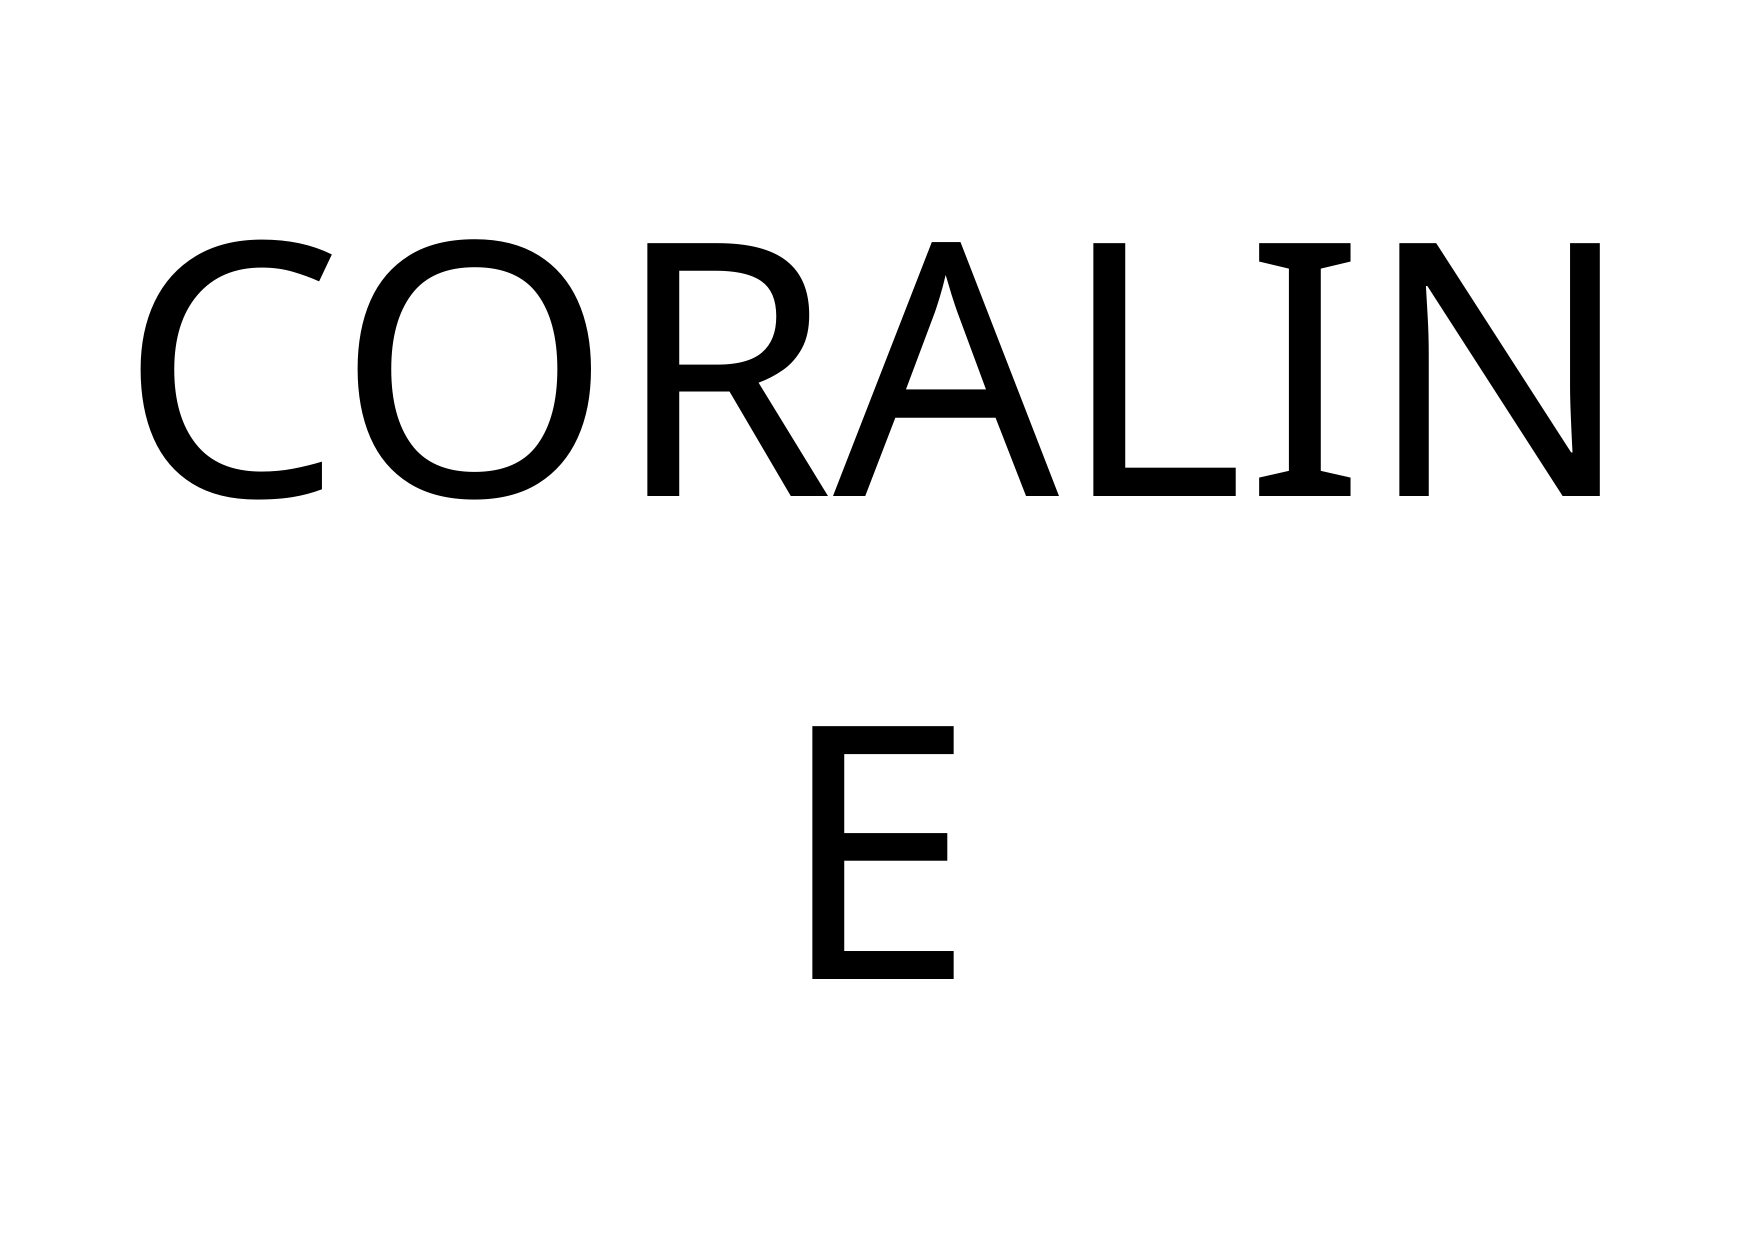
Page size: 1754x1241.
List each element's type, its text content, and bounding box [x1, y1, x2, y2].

text CORALINE [118, 118, 1636, 1083]
